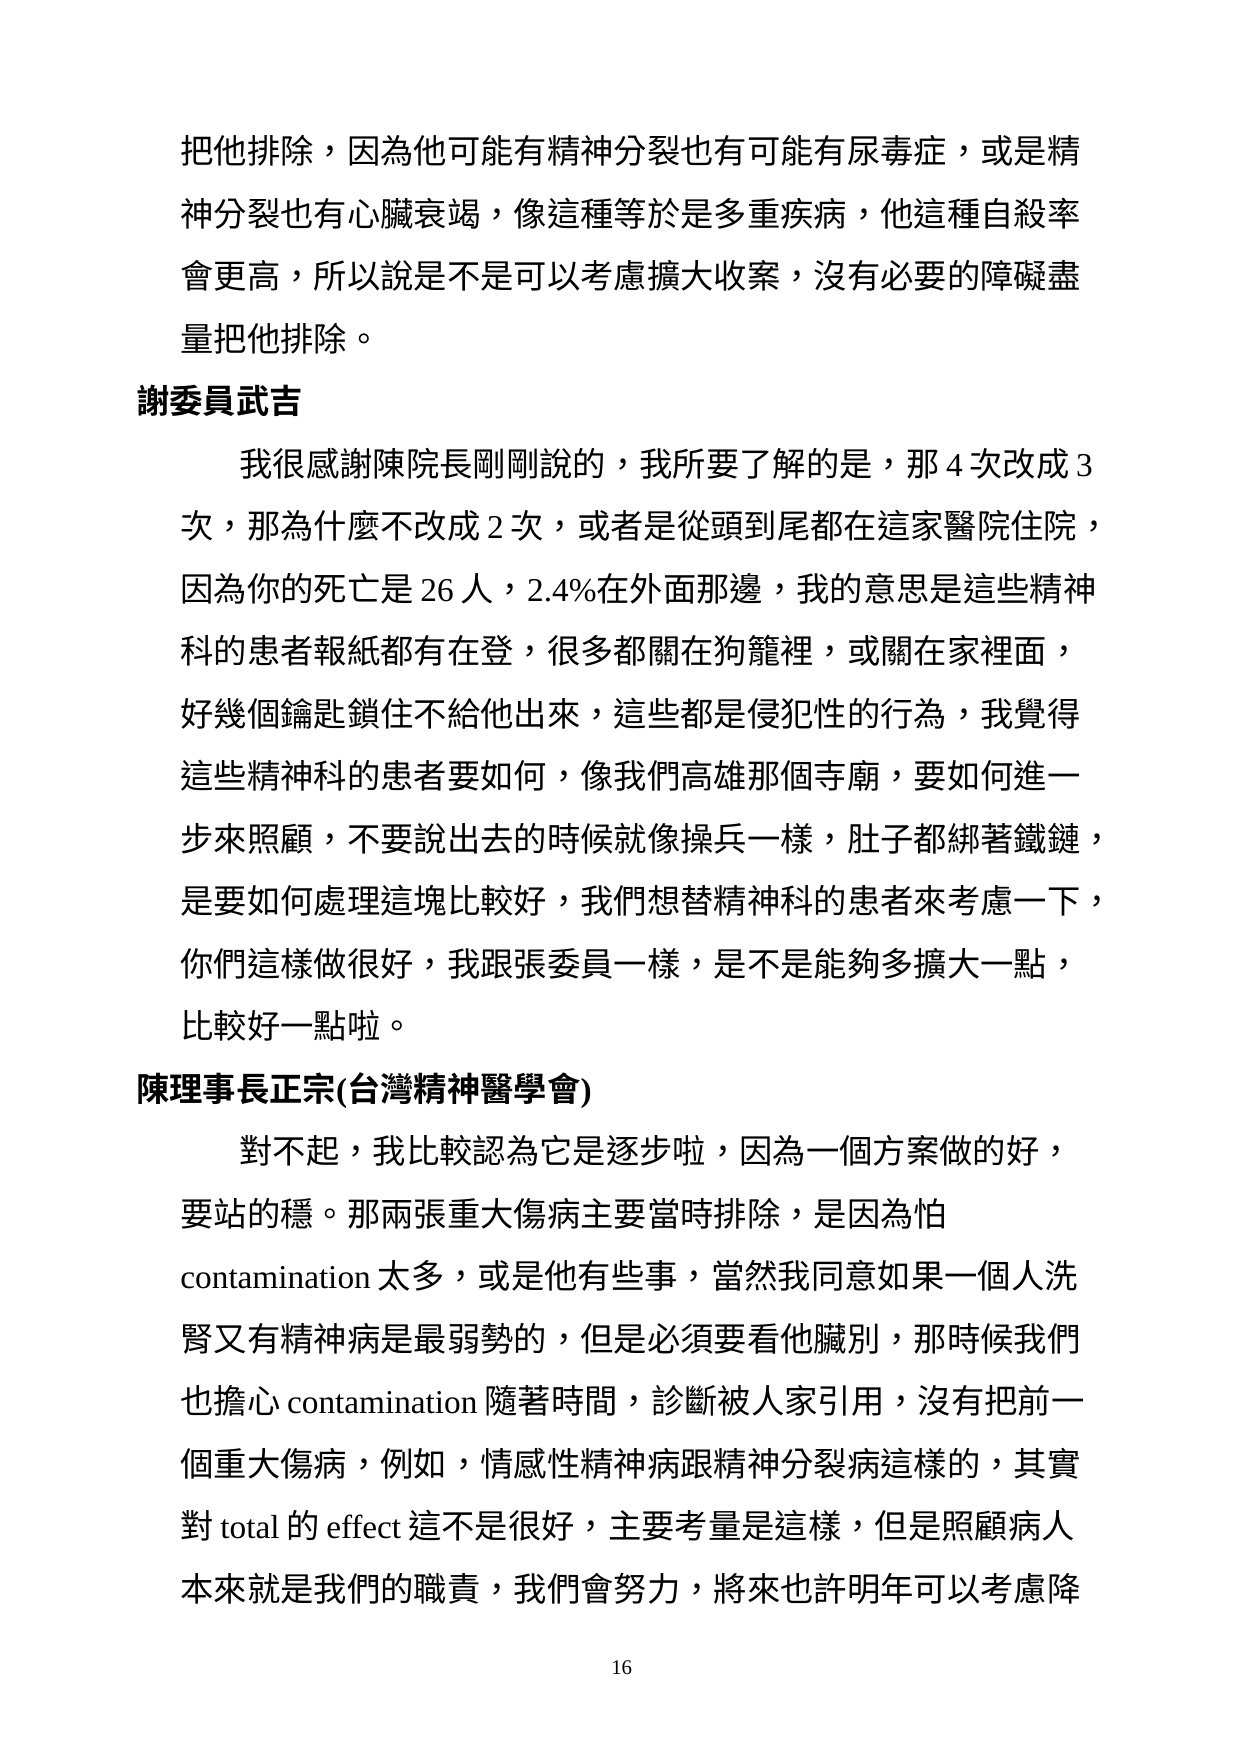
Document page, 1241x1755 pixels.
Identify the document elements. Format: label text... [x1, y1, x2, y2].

text 把他排除，因為他可能有精神分裂也有可能有尿毒症，或是精神分裂也有心臟衰竭，像這種等於是多重疾病，他這種自殺率會更高，所以說是不是可以考慮擴大收案，沒有必要的障礙盡量把他排除。 [180, 108, 1104, 358]
text 我很感謝陳院長剛剛說的，我所要了解的是，那4次改成3次，那為什麼不改成2次，或者是從頭到尾都在這家醫院住院，因為你的死亡是26人，2.4%在外面那邊，我的意思是這些精神科的患者報紙都有在登，很多都關在狗籠裡，或關在家裡面，好幾個鑰匙鎖住不給他出來，這些都是侵犯性的行為，我覺得這些精神科的患者要如何，像我們高雄那個寺廟，要如何進一步來照顧，不要說出去的時候就像操兵一樣，肚子都綁著鐵鏈，是要如何處理這塊比較好，我們想替精神科的患者來考慮一下，你們這樣做很好，我跟張委員一樣，是不是能夠多擴大一點，比較好一點啦。 [180, 420, 1104, 1045]
text 謝委員武吉 [136, 358, 1104, 420]
text 陳理事長正宗(台灣精神醫學會) [136, 1045, 1104, 1108]
text 對不起，我比較認為它是逐步啦，因為一個方案做的好，要站的穩。那兩張重大傷病主要當時排除，是因為怕contamination太多，或是他有些事，當然我同意如果一個人洗腎又有精神病是最弱勢的，但是必須要看他臟別，那時候我們也擔心contamination隨著時間，診斷被人家引用，沒有把前一個重大傷病，例如，情感性精神病跟精神分裂病這樣的，其實對total的effect這不是很好，主要考量是這樣，但是照顧病人本來就是我們的職責，我們會努力，將來也許明年可以考慮降為兩次，越來越逐步增加看看案量，我覺得他是個成功的方案，雖然我們total的住院是少了1.5億。我出發前還有人打電話就是陳清海院長打給我，他說理事長你開會要好好講，我們total精神科的住院同樣一群人在一年是少了1.5億，移了2千萬到門診，要把數字看好喔，其實我是滿重視所謂私人醫療院所的。 [180, 1108, 1104, 1608]
